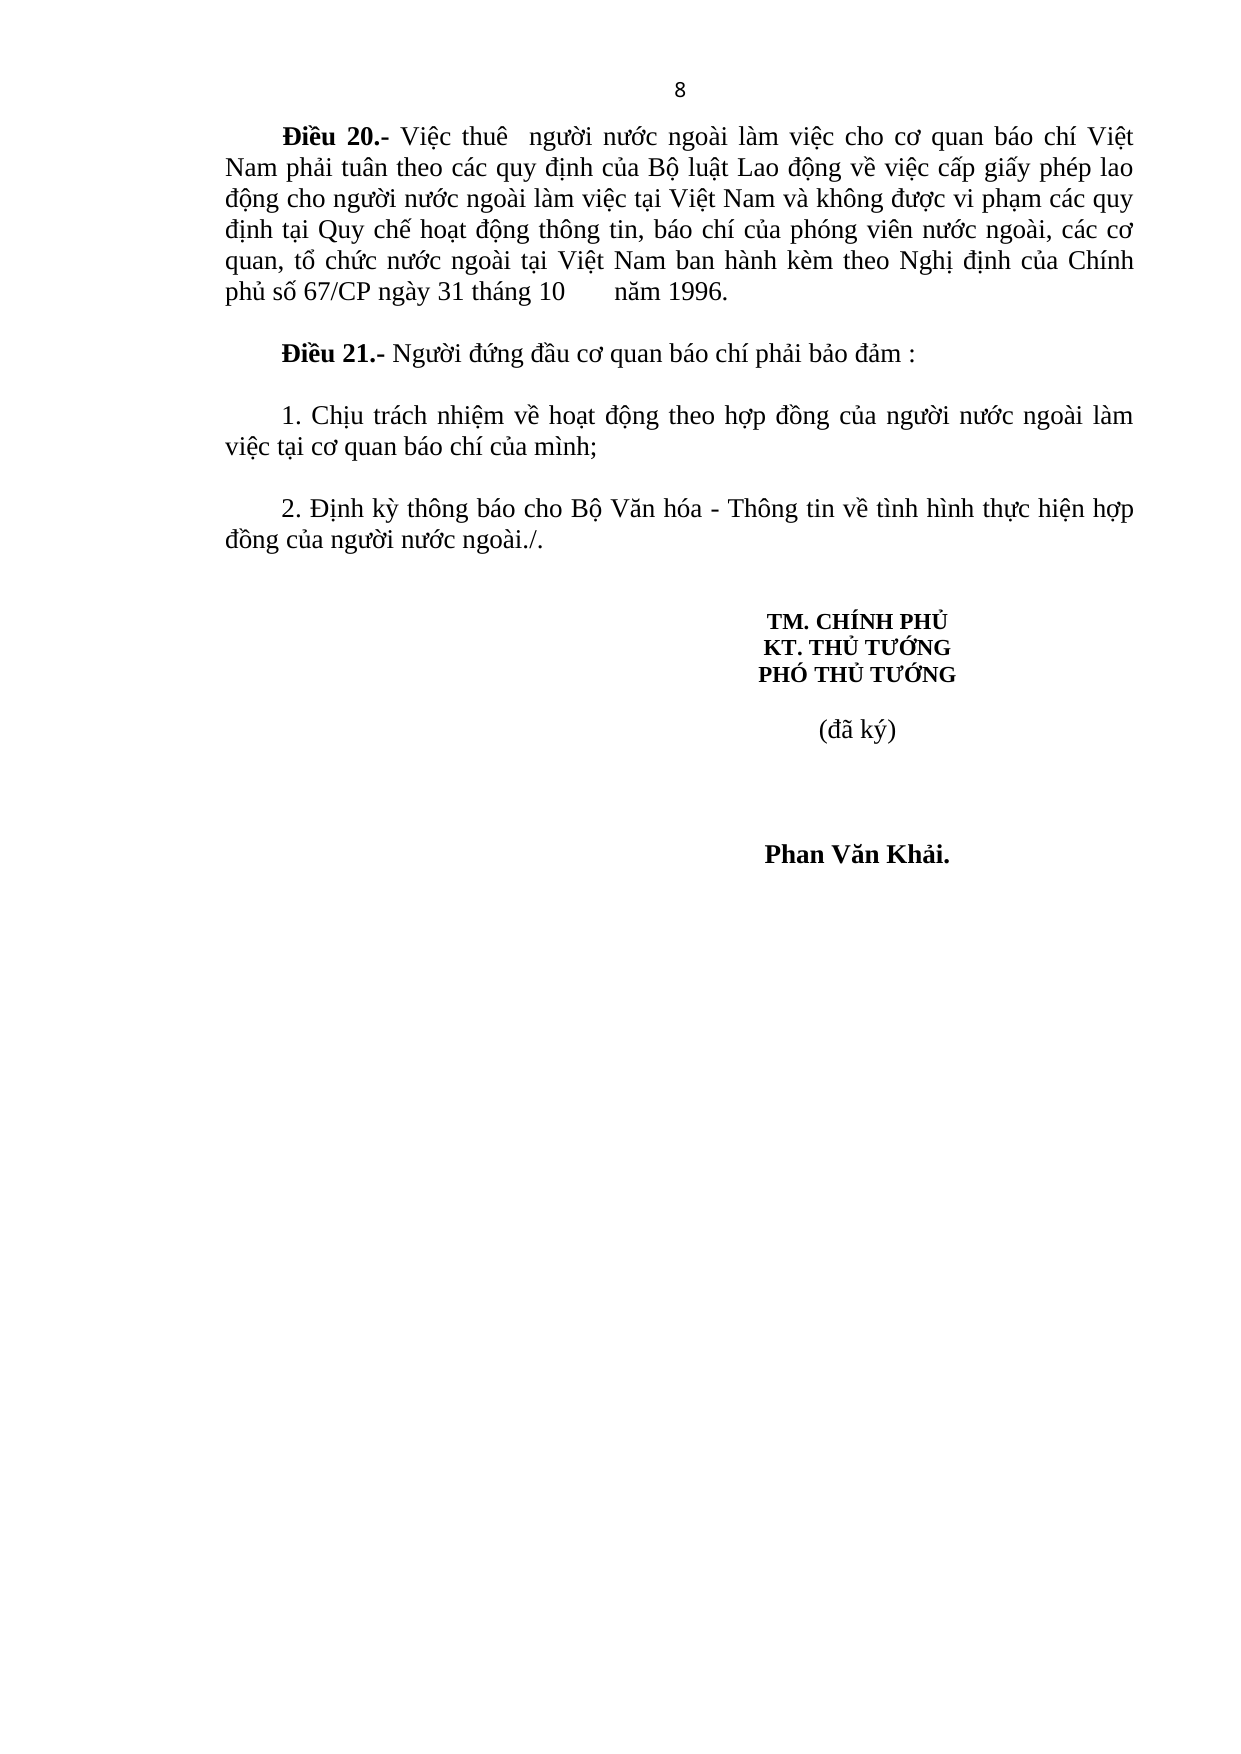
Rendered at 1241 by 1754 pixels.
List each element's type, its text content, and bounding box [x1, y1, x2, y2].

text TM. CHÍNH PHỦ [579, 608, 1135, 634]
text 1. Chịu trách nhiệm về hoạt động theo hợp đồng của người nước ngoài làm việc tại cơ quan báo chí của mình; [225, 399, 1135, 461]
text Điều 21.- Người đứng đầu cơ quan báo chí phải bảo đảm : [225, 337, 1135, 368]
text PHÓ THỦ TƯỚNG [579, 661, 1135, 687]
text (đã ký) [579, 714, 1135, 745]
text Điều 20.- Việc thuê người nước ngoài làm việc cho cơ quan báo chí Việt Nam phải tuân theo các quy định của Bộ luật Lao động về việc cấp giấy phép lao động cho người nước ngoài làm việc tại Việt Nam và không được vi phạm các quy định tại Quy chế hoạt động thông tin, báo chí của phóng viên nước ngoài, các cơ quan, tổ chức nước ngoài tại Việt Nam ban hành kèm theo Nghị định của Chính phủ số 67/CP ngày 31 tháng 10 năm 1996. [225, 120, 1135, 306]
text Phan Văn Khải. [579, 838, 1135, 869]
text KT. THỦ TƯỚNG [579, 634, 1135, 661]
text 2. Định kỳ thông báo cho Bộ Văn hóa - Thông tin về tình hình thực hiện hợp đồng của người nước ngoài./. [225, 492, 1135, 554]
